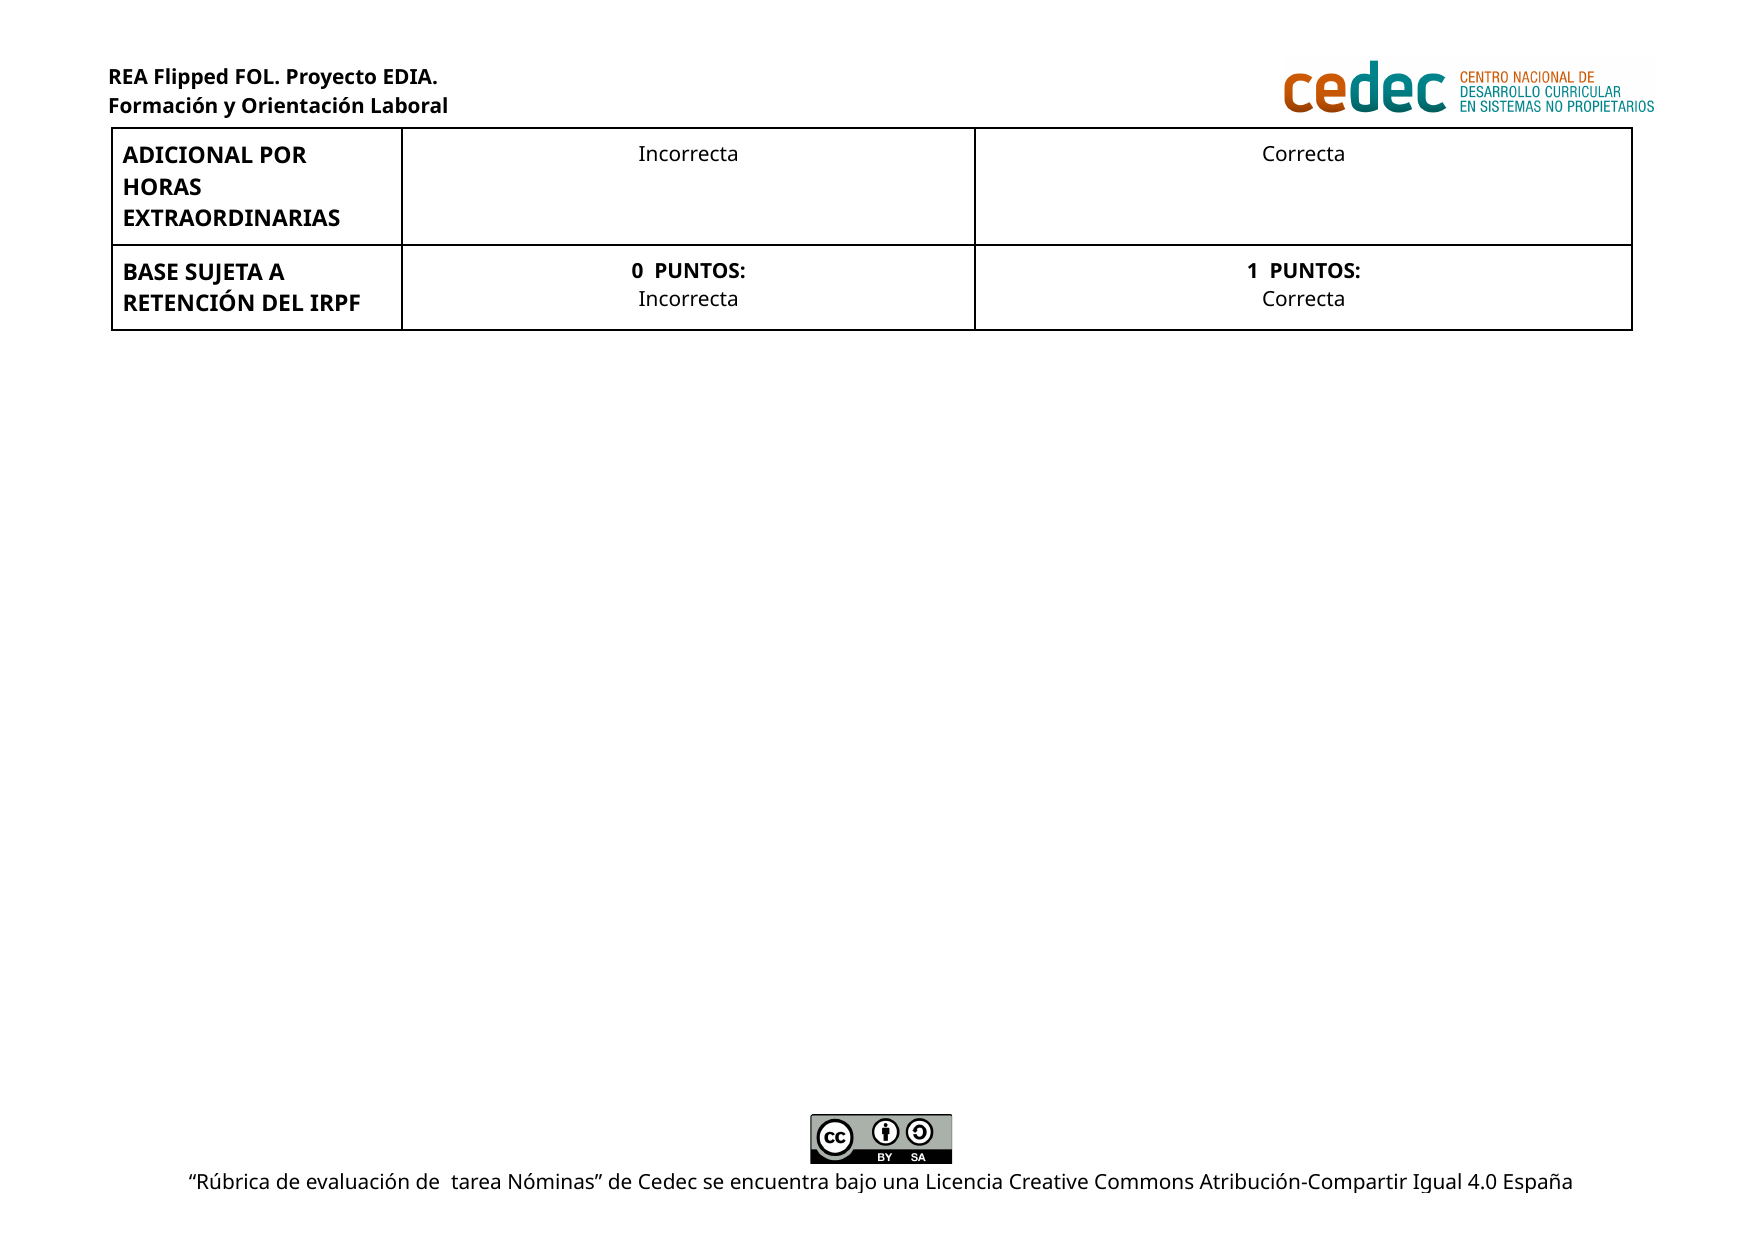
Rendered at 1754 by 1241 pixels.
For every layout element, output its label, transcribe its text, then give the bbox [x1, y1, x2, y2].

picture [810, 1114, 953, 1164]
table_cell Incorrecta [403, 129, 974, 243]
picture [1283, 58, 1656, 114]
table_cell BASE SUJETA A RETENCIÓN DEL IRPF [113, 246, 401, 329]
table_cell ADICIONAL POR HORAS EXTRAORDINARIAS [113, 129, 401, 243]
table_cell 0 PUNTOS: Incorrecta [403, 246, 974, 329]
table_cell Correcta [976, 129, 1631, 243]
table_cell 1 PUNTOS: Correcta [976, 246, 1631, 329]
